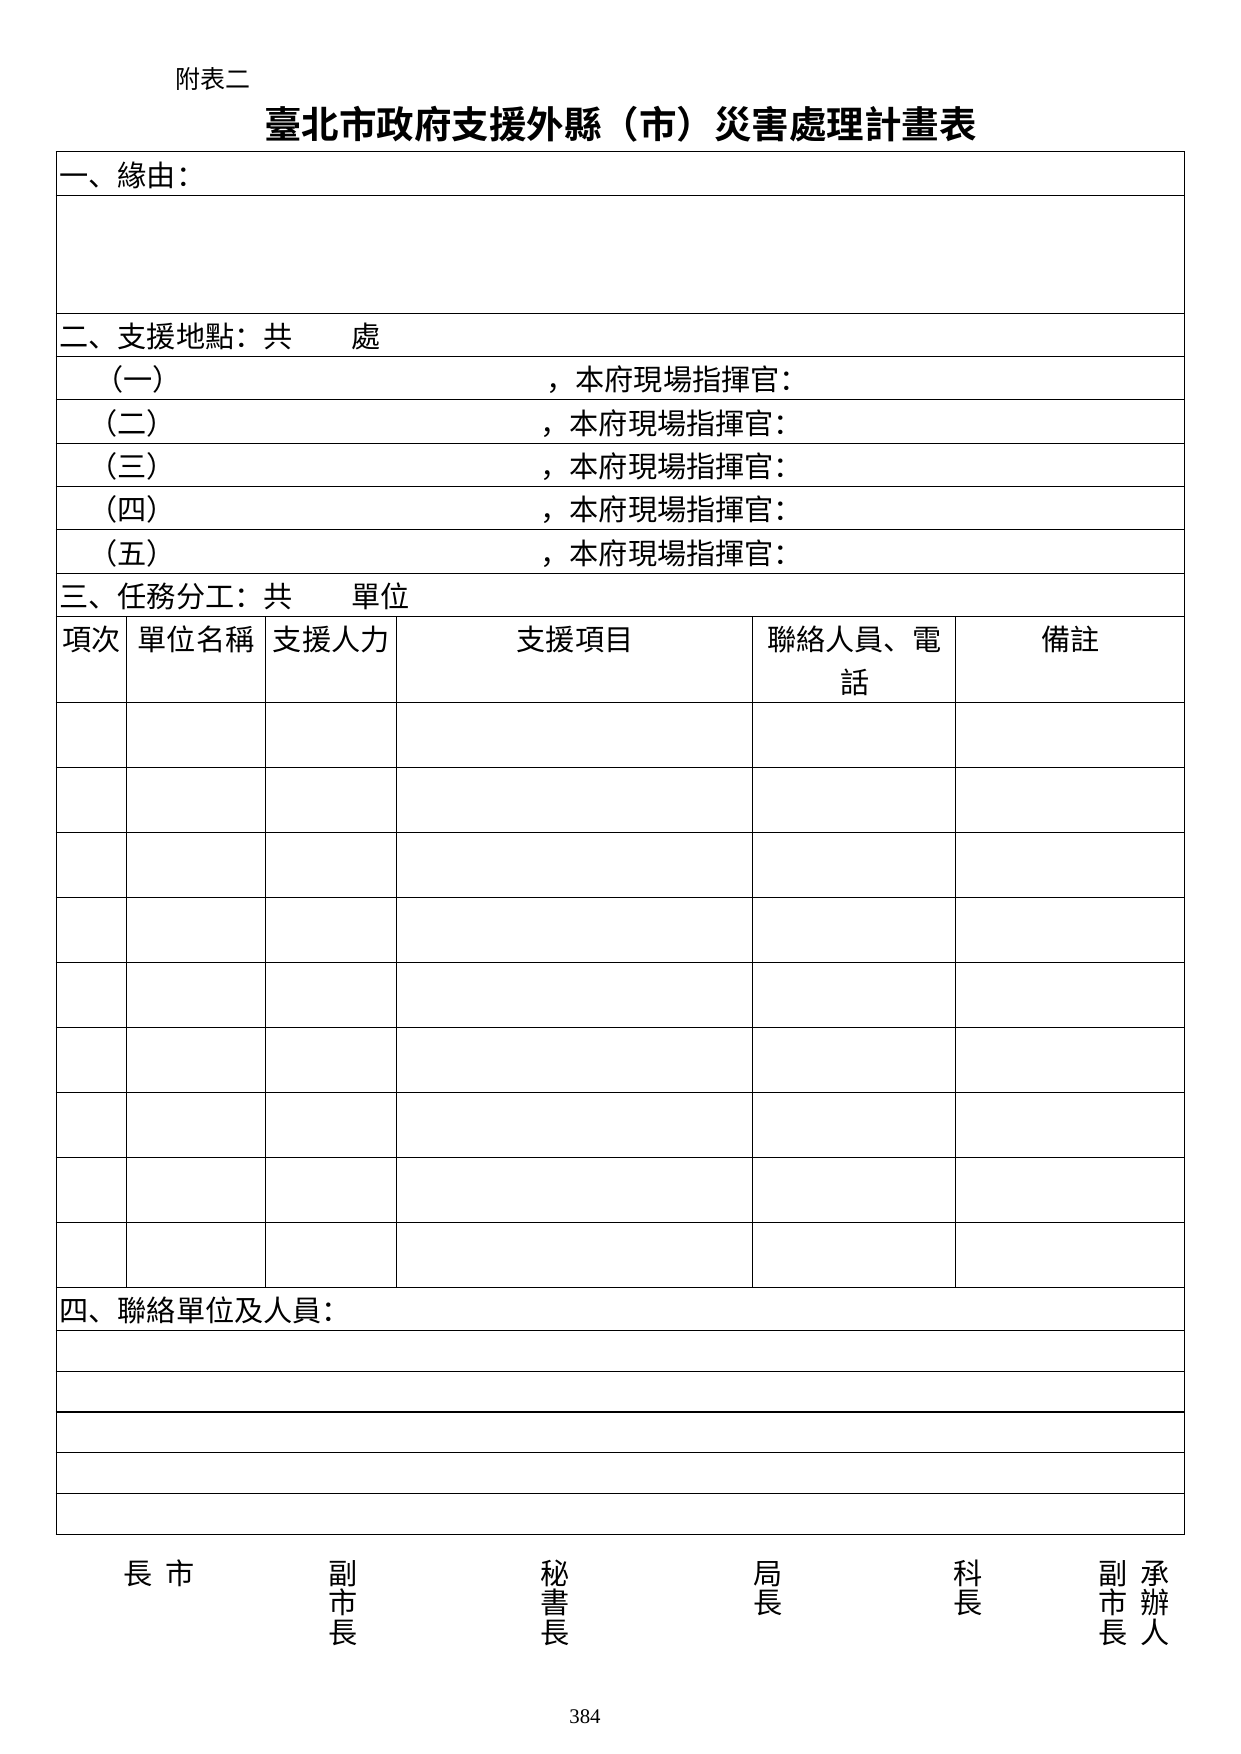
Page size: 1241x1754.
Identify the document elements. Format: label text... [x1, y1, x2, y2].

table_cell [956, 1028, 1184, 1092]
table_cell 備註 [956, 617, 1184, 702]
table_cell [397, 1223, 752, 1287]
table_cell [397, 703, 752, 767]
table_cell [753, 898, 955, 962]
table_cell [956, 833, 1184, 897]
table_cell [127, 1158, 265, 1222]
table_cell [57, 1158, 126, 1222]
table_cell [57, 703, 126, 767]
table_cell [57, 196, 1184, 313]
table_cell [57, 768, 126, 832]
table_cell 項次 [57, 617, 126, 702]
text 副市長 [322, 1559, 364, 1654]
table_cell [956, 898, 1184, 962]
text 市長 [119, 1559, 201, 1616]
table_cell [57, 898, 126, 962]
table_cell [753, 768, 955, 832]
table_cell （二） ，本府現場指揮官： [57, 400, 1184, 443]
table_cell 單位名稱 [127, 617, 265, 702]
table_cell [127, 833, 265, 897]
table_cell [956, 1158, 1184, 1222]
table_cell [127, 1223, 265, 1287]
table_cell （四） ，本府現場指揮官： [57, 487, 1184, 529]
table_cell [57, 1093, 126, 1157]
text 科長 [947, 1559, 989, 1654]
table_cell [127, 768, 265, 832]
table_cell [127, 1093, 265, 1157]
table_cell 四、聯絡單位及人員： [57, 1288, 1184, 1330]
table_cell [57, 1372, 1184, 1411]
table_cell [397, 963, 752, 1027]
table_cell （一） ，本府現場指揮官： [57, 357, 1184, 399]
table_cell [57, 1331, 1184, 1371]
table_cell [753, 703, 955, 767]
table_cell [127, 1028, 265, 1092]
table_cell [266, 768, 396, 832]
table_cell [127, 703, 265, 767]
table_cell [397, 1158, 752, 1222]
table_cell [266, 1223, 396, 1287]
table_cell 二、支援地點：共 處 [57, 314, 1184, 356]
table_cell [266, 833, 396, 897]
table_cell 三、任務分工：共 單位 [57, 574, 1184, 616]
table_cell [266, 703, 396, 767]
text 承辦人副市長 [1094, 1559, 1176, 1654]
table_cell [266, 963, 396, 1027]
table_cell [266, 1093, 396, 1157]
table_cell [956, 703, 1184, 767]
text 臺北市政府支援外縣（市）災害處理計畫表 [148, 89, 1092, 151]
table_header 一、緣由： [57, 152, 1184, 194]
table_cell [57, 963, 126, 1027]
table_cell [753, 1028, 955, 1092]
table_cell [753, 1223, 955, 1287]
table_cell [956, 768, 1184, 832]
table_cell [266, 1158, 396, 1222]
text 秘書長 [534, 1559, 576, 1654]
table_cell 支援人力 [266, 617, 396, 702]
table_cell [397, 833, 752, 897]
table_cell [57, 1453, 1184, 1493]
table_cell [57, 1413, 1184, 1452]
text 局長 [747, 1559, 789, 1654]
table_cell [397, 898, 752, 962]
table_cell [753, 833, 955, 897]
table_cell [956, 963, 1184, 1027]
table_cell [266, 1028, 396, 1092]
table_cell [956, 1223, 1184, 1287]
table_cell [397, 1093, 752, 1157]
table_cell [57, 1494, 1184, 1533]
text 384 [569, 1705, 626, 1728]
table_cell [57, 833, 126, 897]
text 附表二 [175, 60, 333, 96]
table_cell 支援項目 [397, 617, 752, 702]
table_cell [127, 898, 265, 962]
table_cell [397, 1028, 752, 1092]
table_cell （五） ，本府現場指揮官： [57, 530, 1184, 573]
table_cell （三） ，本府現場指揮官： [57, 444, 1184, 486]
table_cell [57, 1223, 126, 1287]
table_cell [753, 1093, 955, 1157]
table_cell [57, 1028, 126, 1092]
table_cell [753, 1158, 955, 1222]
table_cell [397, 768, 752, 832]
table_cell [753, 963, 955, 1027]
table_cell 聯絡人員、電話 [753, 617, 955, 702]
table_cell [956, 1093, 1184, 1157]
table_cell [127, 963, 265, 1027]
table_cell [266, 898, 396, 962]
